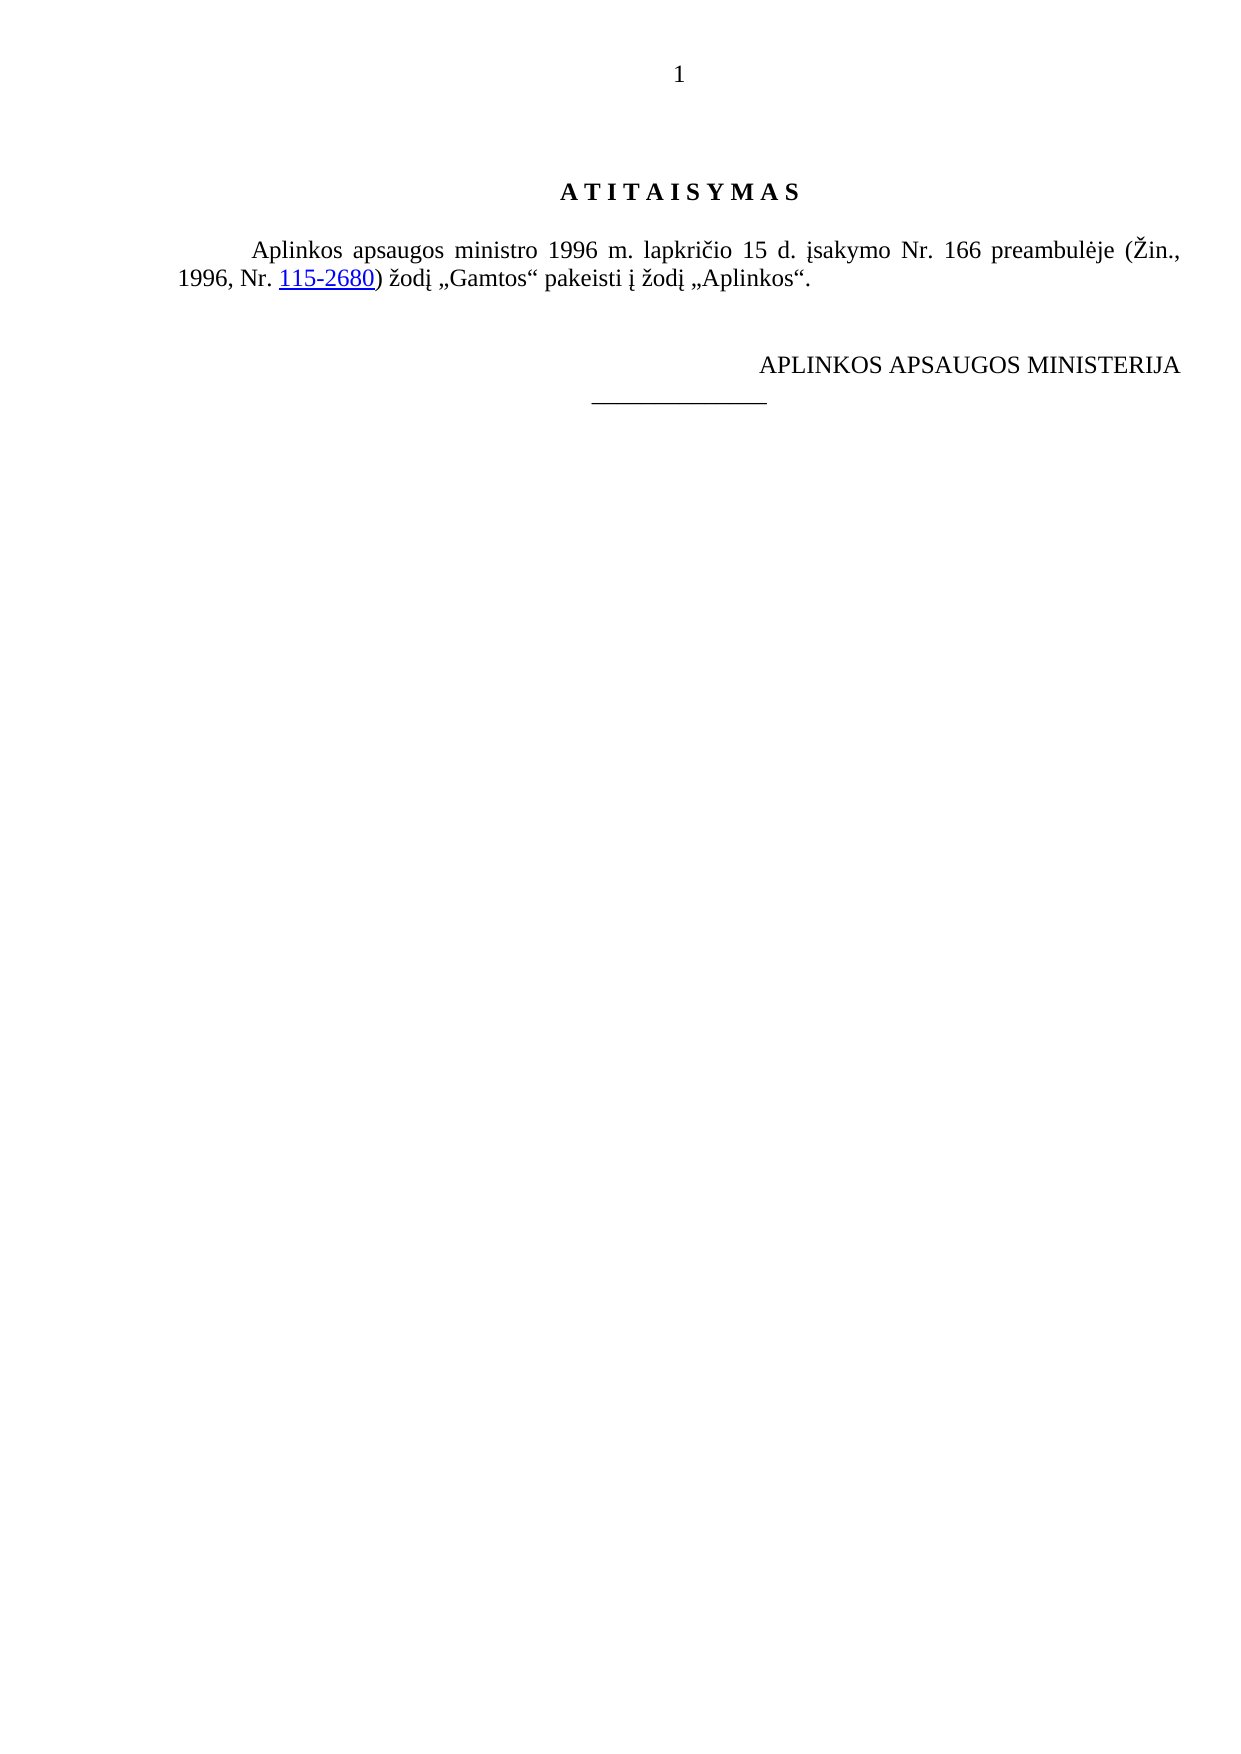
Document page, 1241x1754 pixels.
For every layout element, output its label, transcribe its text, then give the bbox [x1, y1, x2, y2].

text Aplinkos apsaugos ministro 1996 m. lapkričio 15 d. įsakymo Nr. 166 preambulėje (Žin., 1996, Nr. 115-2680) žodį „Gamtos“ pakeisti į žodį „Aplinkos“. [177, 235, 1181, 292]
text ______________ [177, 378, 1181, 407]
text ATITAISYMAS [177, 177, 1181, 206]
text APLINKOS APSAUGOS MINISTERIJA [177, 350, 1181, 378]
